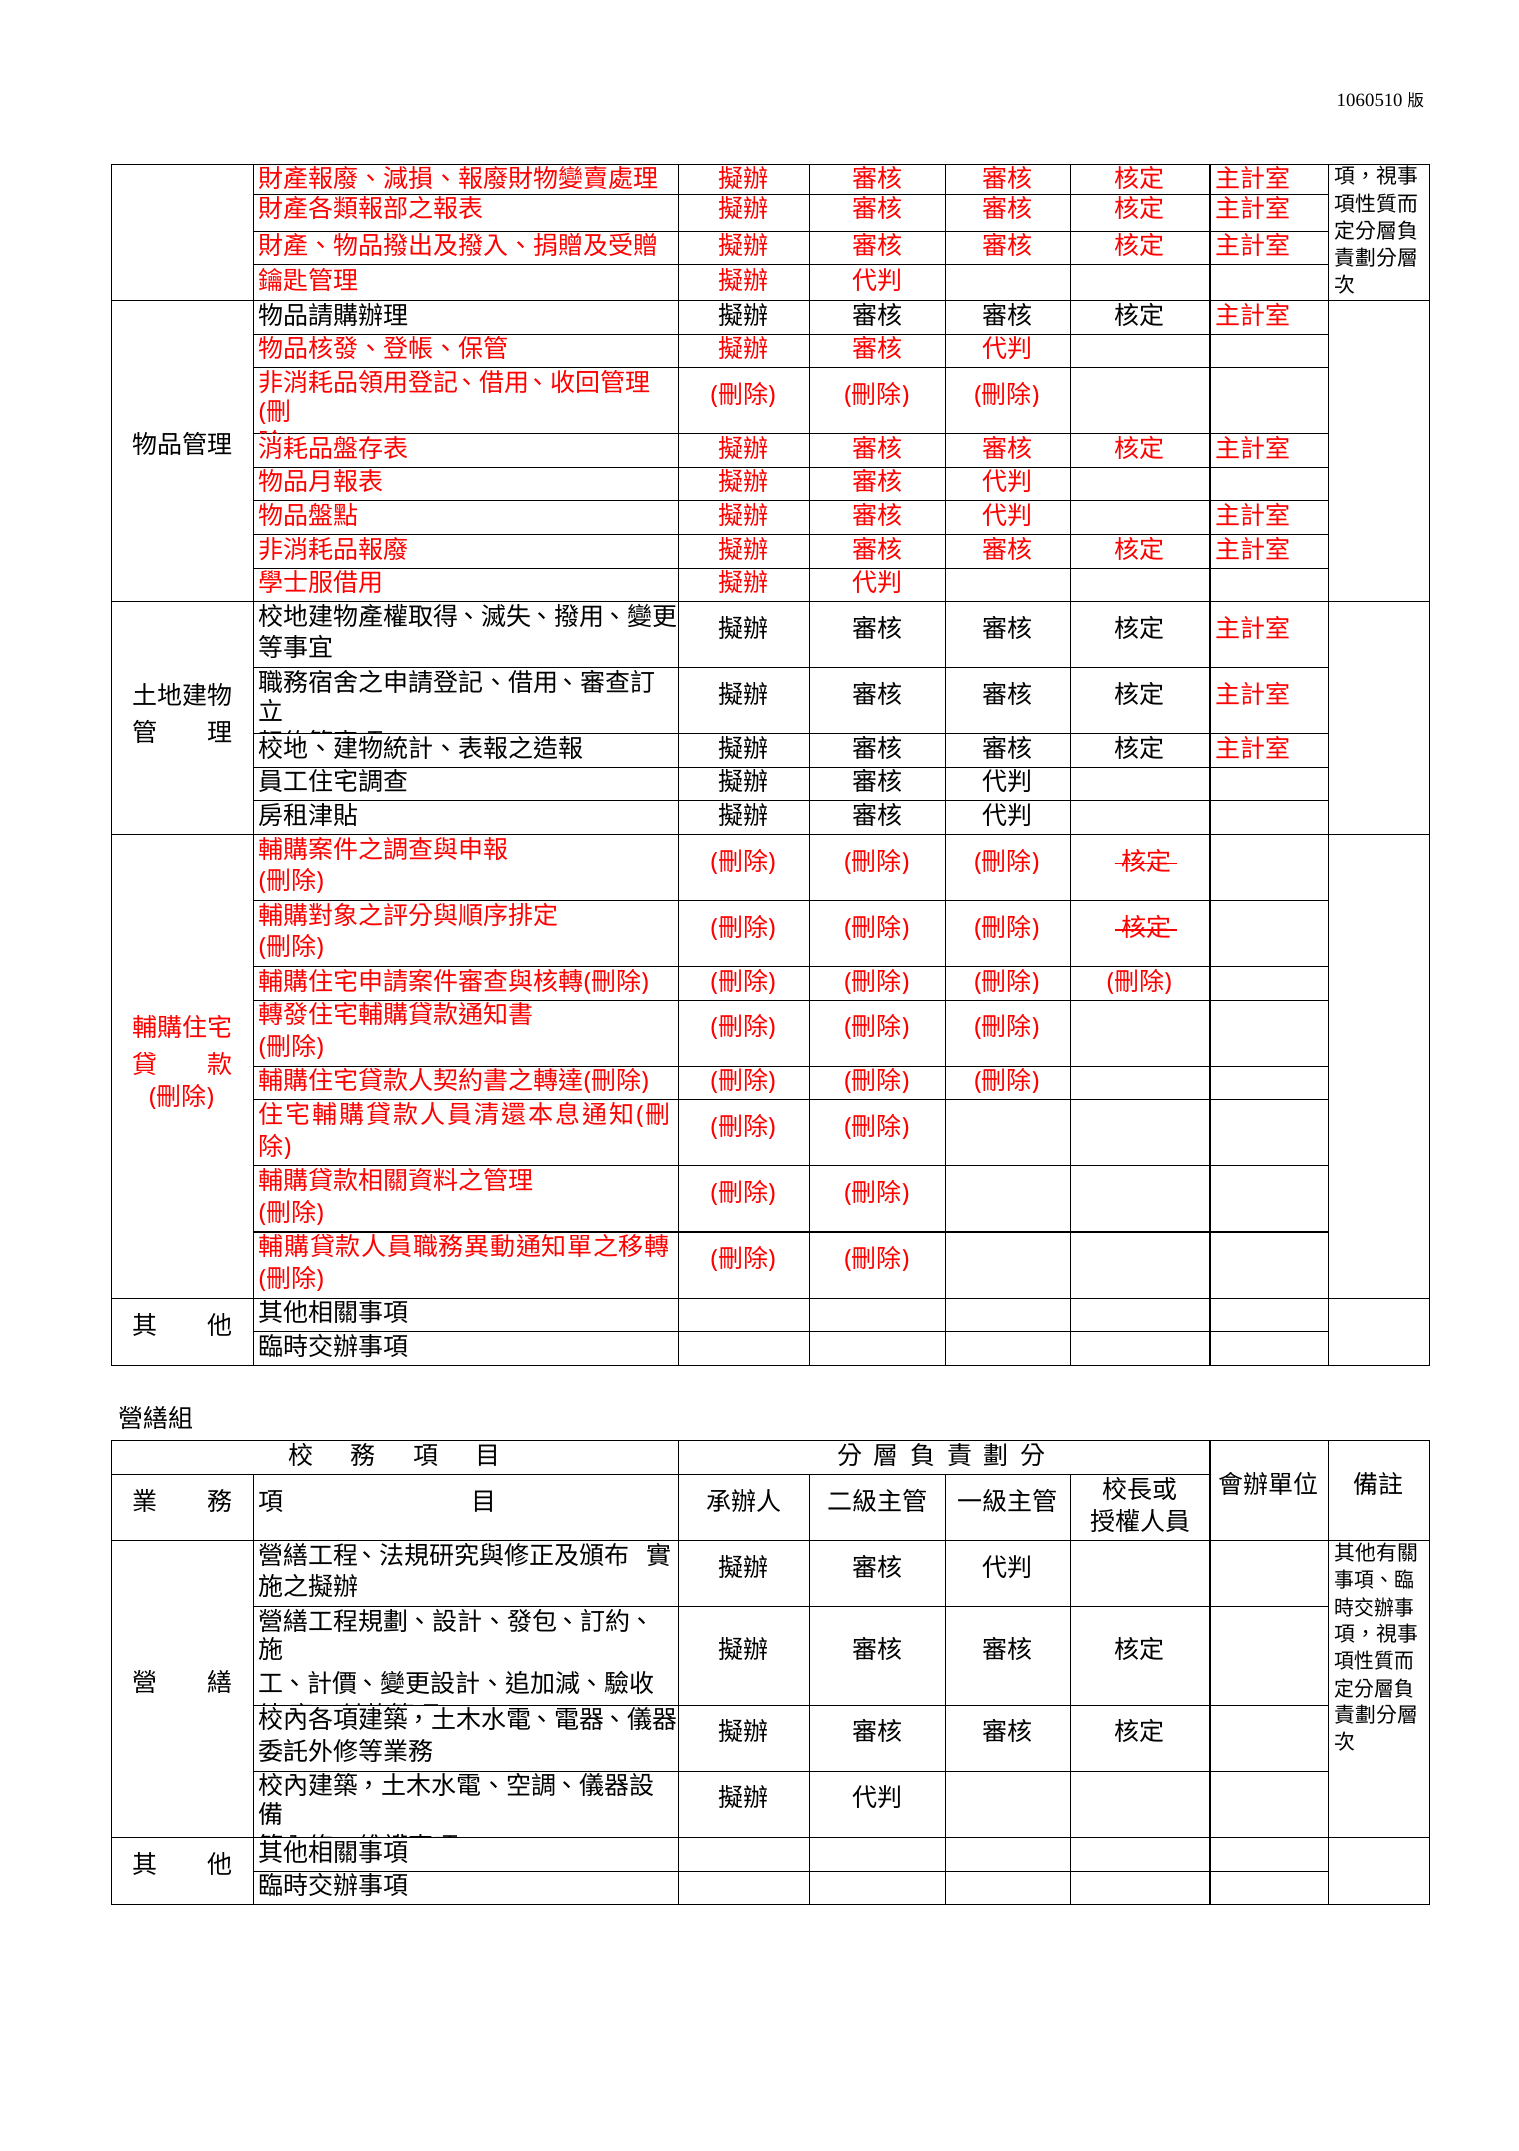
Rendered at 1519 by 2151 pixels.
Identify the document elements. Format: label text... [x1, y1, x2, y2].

table_cell 核定 [1071, 232, 1209, 264]
table_header [112, 165, 253, 300]
table_cell 主計室 [1211, 232, 1328, 264]
table_cell 財產、物品撥出及撥入、捐贈及受贈 [254, 232, 678, 264]
table_cell 審核 [810, 232, 945, 264]
table_cell [1071, 368, 1209, 433]
table_header 項，視事 [1329, 165, 1429, 194]
table_cell 核定 [1071, 901, 1209, 966]
table_cell 核定 [1071, 535, 1209, 568]
table_cell [1211, 1067, 1328, 1099]
table_cell (刪除) [810, 967, 945, 1000]
table_cell 核定 [1071, 668, 1209, 733]
table_cell 擬辦 [679, 335, 809, 367]
table_cell 審核 [810, 602, 945, 667]
table_cell 鑰匙管理 [254, 265, 678, 300]
table_cell 輔購住宅 [112, 835, 253, 1049]
table_cell 審核 [810, 734, 945, 767]
table_cell 財產各類報部之報表 [254, 195, 678, 231]
table_cell [1071, 335, 1209, 367]
table_cell [1211, 901, 1328, 966]
table_cell [1071, 265, 1209, 300]
table_cell 審核 [810, 801, 945, 834]
table_cell 主計室 [1211, 734, 1328, 767]
table_cell 轉發住宅輔購貸款通知書 (刪除) [254, 1001, 678, 1066]
table_cell 代判 [810, 1772, 945, 1837]
table_cell 職務宿舍之申請登記、借用、審查訂立 契約等事項 [254, 668, 678, 733]
table_cell (刪除) [810, 1166, 945, 1231]
table_cell [1071, 1233, 1209, 1297]
table_cell [1211, 1299, 1328, 1331]
table_cell 審核 [946, 434, 1070, 467]
table_cell 核定 [1071, 835, 1209, 900]
table_header 會辦單位 [1211, 1441, 1328, 1540]
table_cell 輔購住宅申請案件審查與核轉(刪除) [254, 967, 678, 1000]
table_cell [1071, 1872, 1209, 1904]
table_cell [810, 1332, 945, 1364]
table_cell 業 務 [112, 1475, 253, 1540]
table_cell 核定 [1071, 195, 1209, 231]
table_cell 擬辦 [679, 301, 809, 334]
table_cell [1211, 1001, 1328, 1066]
table_cell 審核 [946, 301, 1070, 334]
table_cell 主計室 [1211, 301, 1328, 334]
table_cell [1329, 1299, 1429, 1364]
table_cell 擬辦 [679, 569, 809, 601]
table_cell 其 [112, 1299, 183, 1364]
table_cell 承辦人 [679, 1475, 809, 1540]
table_cell (刪除) [810, 368, 945, 433]
table_cell (刪除) [810, 1100, 945, 1165]
table_header 主計室 [1211, 165, 1328, 194]
table_cell [1211, 468, 1328, 500]
table_cell 貸 款 [112, 1049, 253, 1082]
table_cell 審核 [946, 1706, 1070, 1771]
table_header 校 務 項 目 [112, 1441, 678, 1474]
table_cell 審核 [810, 668, 945, 733]
table_cell 主計室 [1211, 535, 1328, 568]
table_cell 輔購貸款相關資料之管理 (刪除) [254, 1166, 678, 1231]
table_cell 臨時交辦事項 [254, 1872, 678, 1904]
table_cell 擬辦 [679, 535, 809, 568]
table_cell [1071, 1001, 1209, 1066]
table_cell (刪除) [679, 1067, 809, 1099]
table_cell [1211, 1706, 1328, 1771]
table_cell 非消耗品領用登記、借用、收回管理(刪 除) [254, 368, 678, 433]
table_cell 審核 [810, 1541, 945, 1606]
table_cell [1329, 602, 1429, 834]
table_cell [1071, 1332, 1209, 1364]
table_cell 主計室 [1211, 434, 1328, 467]
table_cell [1071, 801, 1209, 834]
table_cell 擬辦 [679, 232, 809, 264]
table_cell 擬辦 [679, 195, 809, 231]
table_cell [810, 1838, 945, 1871]
table_cell 擬辦 [679, 734, 809, 767]
table_cell [1211, 1872, 1328, 1904]
table_cell 核定 [1071, 602, 1209, 667]
table_cell (刪除) [679, 1233, 809, 1297]
table_cell [1211, 1607, 1328, 1705]
table_cell 定分層負 [1329, 218, 1429, 245]
table_cell 審核 [810, 1706, 945, 1771]
table_cell (刪除) [679, 368, 809, 433]
table_cell 物品請購辦理 [254, 301, 678, 334]
table_cell [1329, 1838, 1429, 1904]
table_cell [1071, 1166, 1209, 1231]
table_cell 物品管理 [112, 301, 253, 601]
table_cell 擬辦 [679, 668, 809, 733]
table_cell [946, 1332, 1070, 1364]
table_cell [1211, 1332, 1328, 1364]
table_cell 房租津貼 [254, 801, 678, 834]
table_cell [1329, 835, 1429, 1297]
table_cell 擬辦 [679, 768, 809, 800]
text 營繕組 [118, 1399, 1441, 1434]
table_cell [1071, 1772, 1209, 1837]
table_header 財產報廢、減損、報廢財物變賣處理 [254, 165, 678, 194]
table_cell [1211, 1100, 1328, 1165]
table_cell (刪除) [679, 901, 809, 966]
table_cell 管 理 [112, 718, 253, 834]
table_header 擬辦 [679, 165, 809, 194]
table_cell [1211, 835, 1328, 900]
table_cell (刪除) [810, 1001, 945, 1066]
table_cell 核定 [1071, 301, 1209, 334]
table_cell 核定 [1071, 1607, 1209, 1705]
table_cell 擬辦 [679, 602, 809, 667]
table_cell [946, 265, 1070, 300]
table_cell (刪除) [810, 1067, 945, 1099]
table_cell 營繕工程、法規研究與修正及頒布 實 施之擬辦 [254, 1541, 678, 1606]
table_cell 校長或 授權人員 [1071, 1475, 1209, 1540]
table_cell [679, 1332, 809, 1364]
table_cell [946, 1772, 1070, 1837]
table_cell 審核 [946, 232, 1070, 264]
table_cell 物品月報表 [254, 468, 678, 500]
table_cell 物品核發、登帳、保管 [254, 335, 678, 367]
table_cell 擬辦 [679, 434, 809, 467]
table_cell [1211, 335, 1328, 367]
table_cell (刪除) [946, 368, 1070, 433]
table_cell [1071, 501, 1209, 534]
table_cell [946, 1838, 1070, 1871]
table_cell 學士服借用 [254, 569, 678, 601]
table_cell (刪除) [679, 1001, 809, 1066]
table_header 分 層 負 責 劃 分 [679, 1441, 1209, 1474]
table_cell [1211, 1772, 1328, 1837]
table_cell 輔購案件之調查與申報 (刪除) [254, 835, 678, 900]
table_cell 擬辦 [679, 1772, 809, 1837]
table_cell (刪除) [679, 1100, 809, 1165]
table_cell 審核 [810, 501, 945, 534]
table_header 審核 [946, 165, 1070, 194]
table_cell [1071, 1067, 1209, 1099]
table_cell 擬辦 [679, 1607, 809, 1705]
table_cell 代判 [946, 335, 1070, 367]
table_cell [1211, 1166, 1328, 1231]
table_cell 其他相關事項 [254, 1838, 678, 1871]
table_cell [1211, 801, 1328, 834]
table_cell 審核 [946, 1607, 1070, 1705]
table_cell 責劃分層 [1329, 245, 1429, 272]
table_cell (刪除) [810, 1233, 945, 1297]
table_cell [810, 1299, 945, 1331]
table_cell 代判 [946, 468, 1070, 500]
table_cell 校內各項建築，土木水電、電器、儀器 委託外修等業務 [254, 1706, 678, 1771]
table_cell 審核 [946, 535, 1070, 568]
table_cell (刪除) [946, 967, 1070, 1000]
table_cell [1071, 1100, 1209, 1165]
table_cell 消耗品盤存表 [254, 434, 678, 467]
table_cell [946, 1100, 1070, 1165]
table_cell [1211, 368, 1328, 433]
table_cell (刪除) [679, 967, 809, 1000]
table_cell 員工住宅調查 [254, 768, 678, 800]
table_cell 主計室 [1211, 602, 1328, 667]
table_cell [1329, 301, 1429, 601]
table_cell 項 目 [254, 1475, 678, 1540]
table_cell 輔購住宅貸款人契約書之轉達(刪除) [254, 1067, 678, 1099]
table_cell (刪除) [810, 901, 945, 966]
table_cell (刪除) [810, 835, 945, 900]
table_cell [1211, 1838, 1328, 1871]
table_cell 輔購對象之評分與順序排定 (刪除) [254, 901, 678, 966]
table_header 審核 [810, 165, 945, 194]
table_cell [1211, 967, 1328, 1000]
table_cell 一級主管 [946, 1475, 1070, 1540]
table_cell [679, 1872, 809, 1904]
table_cell (刪除) [946, 1067, 1070, 1099]
table_cell 次 [1329, 273, 1429, 300]
table_cell [946, 1299, 1070, 1331]
table_cell [1211, 1233, 1328, 1297]
table_cell 審核 [810, 535, 945, 568]
table_cell 審核 [810, 468, 945, 500]
table_cell 審核 [810, 335, 945, 367]
table_cell [1211, 1541, 1328, 1606]
table_cell 其他相關事項 [254, 1299, 678, 1331]
table_cell 項性質而 [1329, 194, 1429, 218]
table_cell [946, 1872, 1070, 1904]
table_cell 校地、建物統計、表報之造報 [254, 734, 678, 767]
table_cell 土地建物 [112, 602, 253, 717]
table_cell 審核 [810, 195, 945, 231]
table_cell 審核 [946, 195, 1070, 231]
table_cell [810, 1872, 945, 1904]
table_cell 擬辦 [679, 265, 809, 300]
table_cell 擬辦 [679, 1706, 809, 1771]
table_cell 住宅輔購貸款人員清還本息通知(刪 除) [254, 1100, 678, 1165]
table_cell [1211, 265, 1328, 300]
table_cell [946, 1166, 1070, 1231]
table_cell [1211, 768, 1328, 800]
table_cell 校內建築，土木水電、空調、儀器設備 等內修，維護事項 [254, 1772, 678, 1837]
table_cell [1071, 468, 1209, 500]
table_cell (刪除) [946, 835, 1070, 900]
table_cell [1071, 1838, 1209, 1871]
table_cell 代判 [946, 801, 1070, 834]
table_cell 核定 [1071, 1706, 1209, 1771]
table_header 核定 [1071, 165, 1209, 194]
table_cell (刪除) [946, 901, 1070, 966]
table_cell 其他有關 事項、臨 時交辦事 項，視事 項性質而 定分層負 責劃分層 次 [1329, 1541, 1429, 1837]
table_cell 擬辦 [679, 468, 809, 500]
table_cell 審核 [810, 768, 945, 800]
table_cell 擬辦 [679, 1541, 809, 1606]
table_cell 校地建物產權取得、滅失、撥用、變更 等事宜 [254, 602, 678, 667]
table_cell 代判 [946, 1541, 1070, 1606]
table_cell [679, 1299, 809, 1331]
table_cell [679, 1838, 809, 1871]
table_cell (刪除) [946, 1001, 1070, 1066]
table_cell [1071, 768, 1209, 800]
table_cell 核定 [1071, 734, 1209, 767]
table_cell 核定 [1071, 434, 1209, 467]
table_cell 主計室 [1211, 501, 1328, 534]
table_cell (刪除) [1071, 967, 1209, 1000]
table_cell 主計室 [1211, 195, 1328, 231]
table_cell 審核 [946, 602, 1070, 667]
table_cell [1071, 569, 1209, 601]
table_cell [1071, 1541, 1209, 1606]
table_cell 非消耗品報廢 [254, 535, 678, 568]
table_cell 臨時交辦事項 [254, 1332, 678, 1364]
table_cell (刪除) [679, 1166, 809, 1231]
table_cell 代判 [810, 569, 945, 601]
table_cell 審核 [810, 301, 945, 334]
table_cell 審核 [810, 1607, 945, 1705]
table_cell 擬辦 [679, 501, 809, 534]
table_cell 代判 [810, 265, 945, 300]
table_cell 擬辦 [679, 801, 809, 834]
table_cell 主計室 [1211, 668, 1328, 733]
table_cell (刪除) [112, 1082, 253, 1297]
table_cell 他 [183, 1299, 253, 1364]
table_cell [1211, 569, 1328, 601]
table_cell (刪除) [679, 835, 809, 900]
table_cell [1071, 1299, 1209, 1331]
table_header 備註 [1329, 1441, 1429, 1540]
table_cell 代判 [946, 501, 1070, 534]
table_cell 輔購貸款人員職務異動通知單之移轉 (刪除) [254, 1233, 678, 1297]
table_cell 物品盤點 [254, 501, 678, 534]
table_cell 其 他 [112, 1838, 253, 1904]
table_cell 審核 [946, 668, 1070, 733]
table_cell 審核 [810, 434, 945, 467]
table_cell 營繕工程規劃、設計、發包、訂約、施 工、計價、變更設計、追加減、驗收結 案，付款等項 [254, 1607, 678, 1705]
table_cell 審核 [946, 734, 1070, 767]
table_cell [946, 569, 1070, 601]
table_cell 營 繕 [112, 1541, 253, 1837]
table_cell 代判 [946, 768, 1070, 800]
table_cell 二級主管 [810, 1475, 945, 1540]
table_cell [946, 1233, 1070, 1297]
